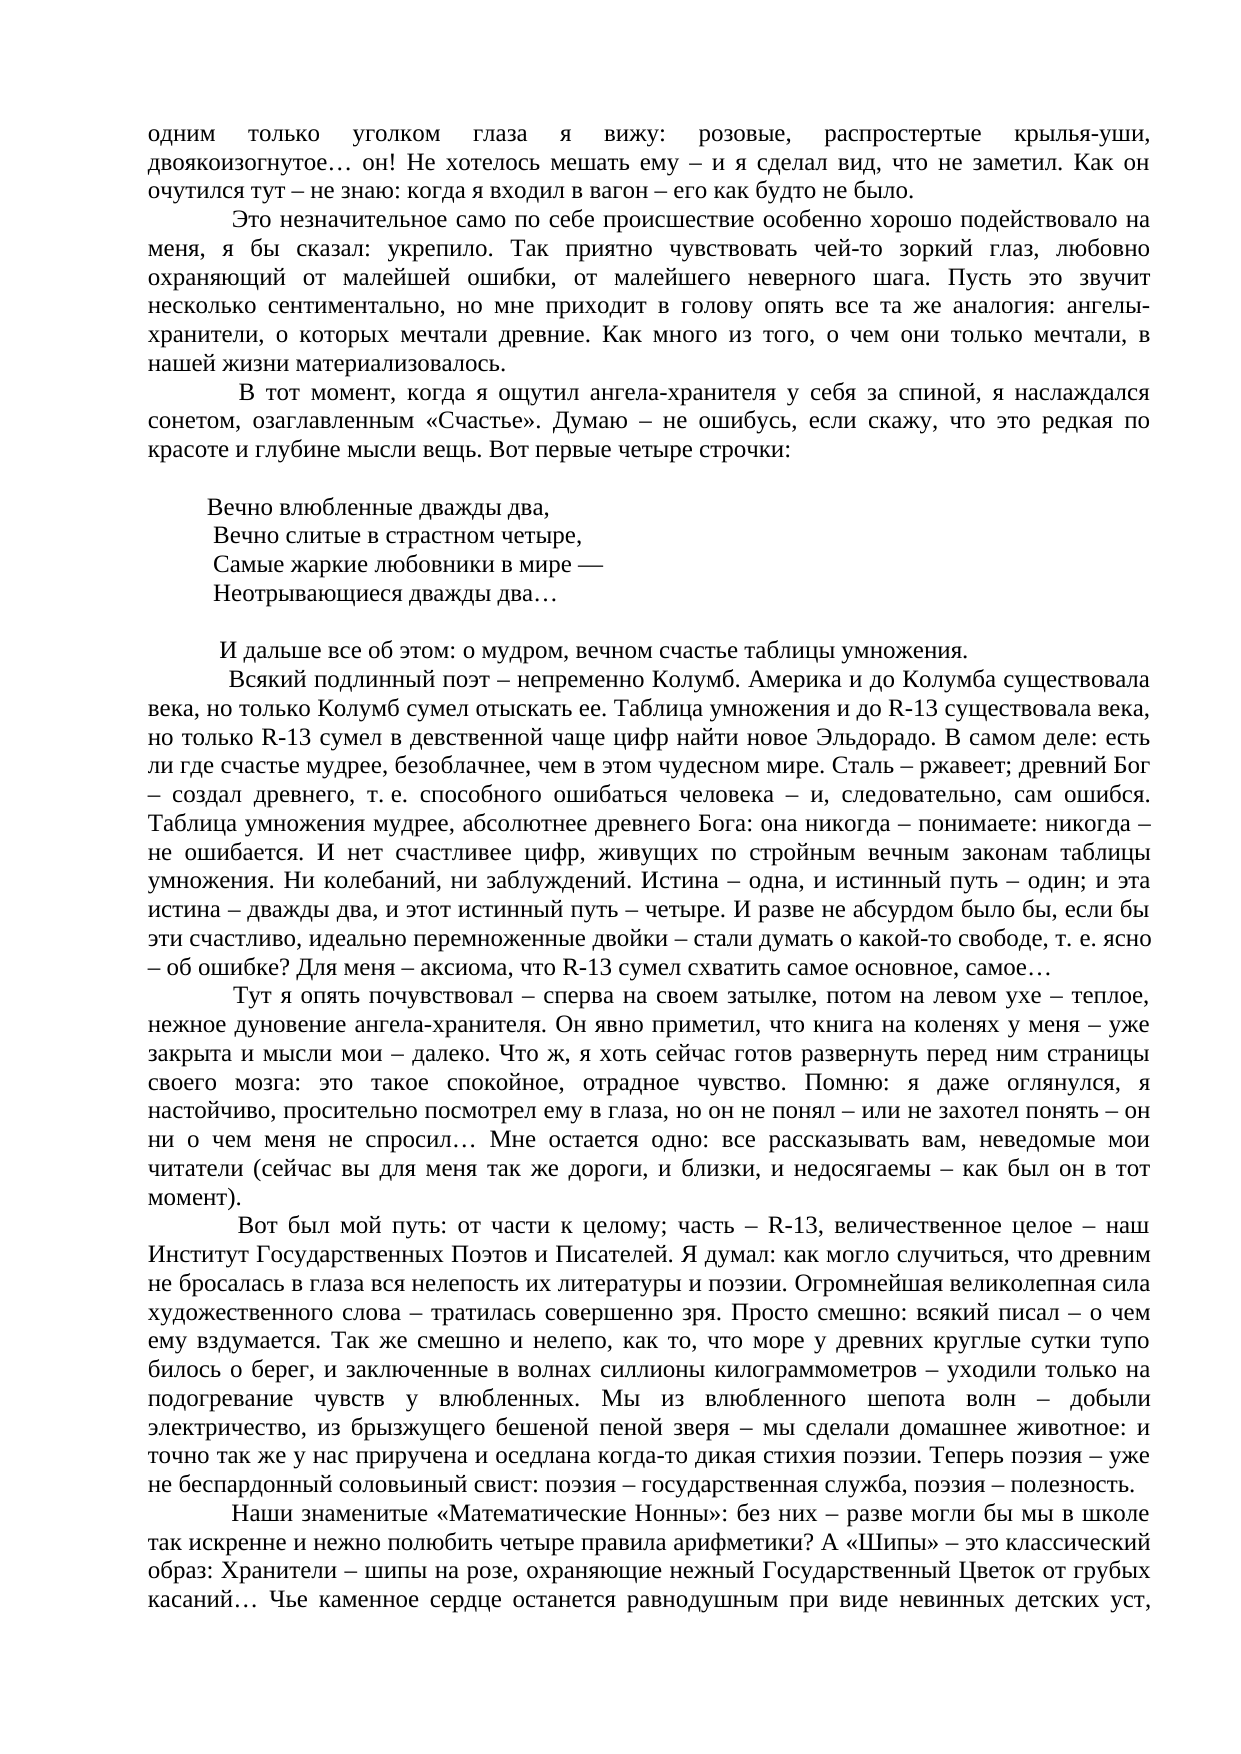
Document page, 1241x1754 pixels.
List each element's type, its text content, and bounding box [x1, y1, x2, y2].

text Вот был мой путь: от части к целому; часть – R-13, величественное целое – наш Институт Государственных Поэтов и Писателей. Я думал: как могло случиться, что древним не бросалась в глаза вся нелепость их литературы и поэзии. Огромнейшая великолепная сила художественного слова – тратилась совершенно зря. Просто смешно: всякий писал – о чем ему вздумается. Так же смешно и нелепо, как то, что море у древних круглые сутки тупо билось о берег, и заключенные в волнах силлионы килограммометров – уходили только на подогревание чувств у влюбленных. Мы из влюбленного шепота волн – добыли электричество, из брызжущего бешеной пеной зверя – мы сделали домашнее животное: и точно так же у нас приручена и оседлана когда-то дикая стихия поэзии. Теперь поэзия – уже не беспардонный соловьиный свист: поэзия – государственная служба, поэзия – полезность. [148, 1211, 1152, 1498]
text одним только уголком глаза я вижу: розовые, распростертые крылья-уши, двоякоизогнутое… он! Не хотелось мешать ему – и я сделал вид, что не заметил. Как он очутился тут – не знаю: когда я входил в вагон – его как будто не было. [148, 118, 1152, 204]
text Вечно влюбленные дважды два, [148, 492, 1152, 521]
text И дальше все об этом: о мудром, вечном счастье таблицы умножения. [148, 636, 1152, 664]
text Всякий подлинный поэт – непременно Колумб. Америка и до Колумба существовала века, но только Колумб сумел отыскать ее. Таблица умножения и до R-13 существовала века, но только R-13 сумел в девственной чаще цифр найти новое Эльдорадо. В самом деле: есть ли где счастье мудрее, безоблачнее, чем в этом чудесном мире. Сталь – ржавеет; древний Бог – создал древнего, т. е. способного ошибаться человека – и, следовательно, сам ошибся. Таблица умножения мудрее, абсолютнее древнего Бога: она никогда – понимаете: никогда – не ошибается. И нет счастливее цифр, живущих по стройным вечным законам таблицы умножения. Ни колебаний, ни заблуждений. Истина – одна, и истинный путь – один; и эта истина – дважды два, и этот истинный путь – четыре. И разве не абсурдом было бы, если бы эти счастливо, идеально перемноженные двойки – стали думать о какой-то свободе, т. е. ясно – об ошибке? Для меня – аксиома, что R-13 сумел схватить самое основное, самое… [148, 664, 1152, 981]
text Это незначительное само по себе происшествие особенно хорошо подействовало на меня, я бы сказал: укрепило. Так приятно чувствовать чей-то зоркий глаз, любовно охраняющий от малейшей ошибки, от малейшего неверного шага. Пусть это звучит несколько сентиментально, но мне приходит в голову опять все та же аналогия: ангелы-хранители, о которых мечтали древние. Как много из того, о чем они только мечтали, в нашей жизни материализовалось. [148, 204, 1152, 377]
text Вечно слитые в страстном четыре, [148, 521, 1152, 549]
text Неотрывающиеся дважды два… [148, 578, 1152, 607]
text Наши знаменитые «Математические Нонны»: без них – разве могли бы мы в школе так искренне и нежно полюбить четыре правила арифметики? А «Шипы» – это классический образ: Хранители – шипы на розе, охраняющие нежный Государственный Цветок от грубых касаний… Чье каменное сердце останется равнодушным при виде невинных детских уст, [148, 1498, 1152, 1613]
text Самые жаркие любовники в мире — [148, 549, 1152, 578]
text В тот момент, когда я ощутил ангела-хранителя у себя за спиной, я наслаждался сонетом, озаглавленным «Счастье». Думаю – не ошибусь, если скажу, что это редкая по красоте и глубине мысли вещь. Вот первые четыре строчки: [148, 377, 1152, 463]
text Тут я опять почувствовал – сперва на своем затылке, потом на левом ухе – теплое, нежное дуновение ангела-хранителя. Он явно приметил, что книга на коленях у меня – уже закрыта и мысли мои – далеко. Что ж, я хоть сейчас готов развернуть перед ним страницы своего мозга: это такое спокойное, отрадное чувство. Помню: я даже оглянулся, я настойчиво, просительно посмотрел ему в глаза, но он не понял – или не захотел понять – он ни о чем меня не спросил… Мне остается одно: все рассказывать вам, неведомые мои читатели (сейчас вы для меня так же дороги, и близки, и недосягаемы – как был он в тот момент). [148, 981, 1152, 1211]
